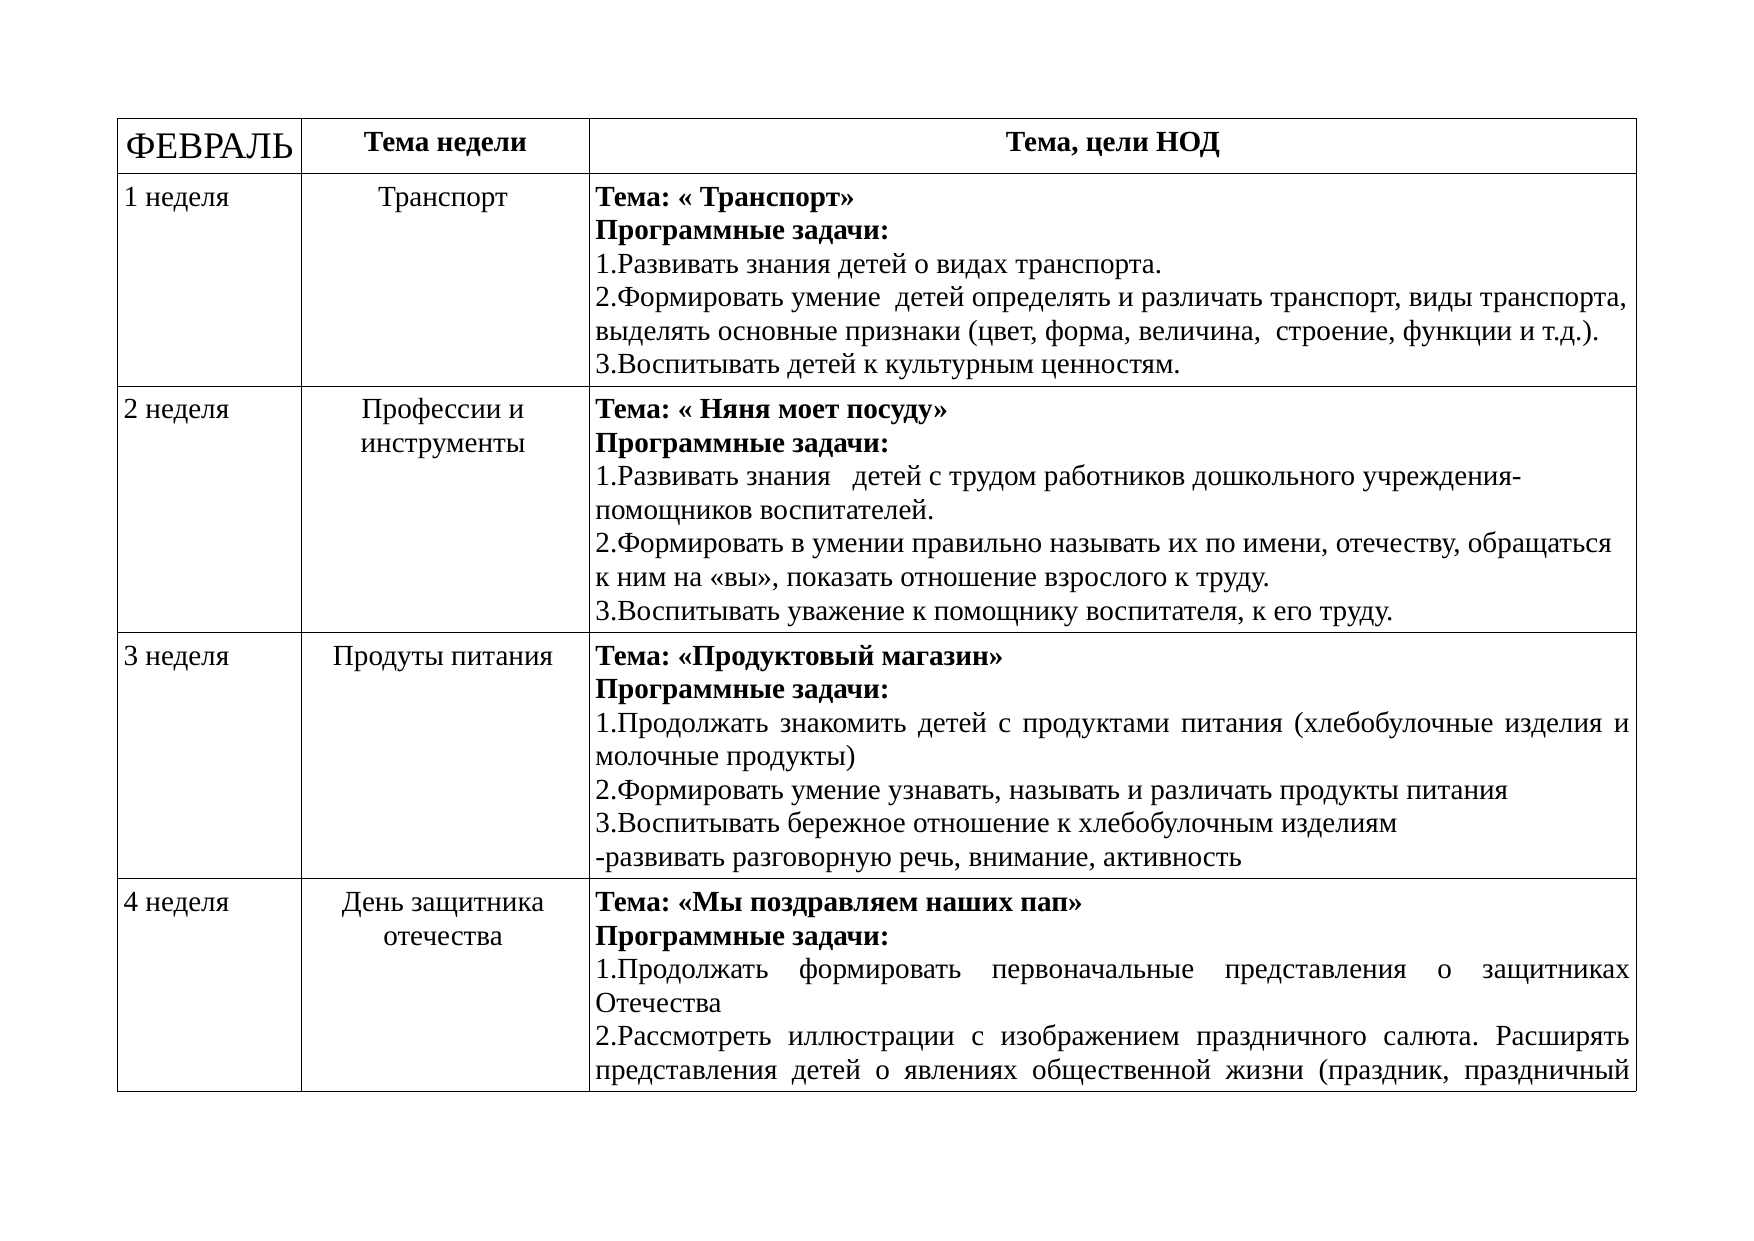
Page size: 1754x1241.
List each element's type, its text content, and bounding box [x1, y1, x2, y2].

table_cell Тема: « Транспорт» Программные задачи: 1.Развивать знания детей о видах транспорта. 2.Формировать умение детей определять и различать транспорт, виды транспорта, выделять основные признаки (цвет, форма, величина, строение, функции и т.д.). 3.Воспитывать детей к культурным ценностям. [590, 174, 1636, 386]
table_header Тема недели [302, 119, 589, 173]
table_header Тема, цели НОД [590, 119, 1636, 173]
table_cell 4 неделя [118, 879, 301, 1091]
table_cell Профессии и инструменты [302, 387, 589, 632]
table_cell Тема: «Продуктовый магазин» Программные задачи: 1.Продолжать знакомить детей с продуктами питания (хлебобулочные изделия и молочные продукты) 2.Формировать умение узнавать, называть и различать продукты питания 3.Воспитывать бережное отношение к хлебобулочным изделиям -развивать разговорную речь, внимание, активность [590, 633, 1636, 878]
table_cell 2 неделя [118, 387, 301, 632]
table_cell Продуты питания [302, 633, 589, 878]
table_cell 3 неделя [118, 633, 301, 878]
table_cell 1 неделя [118, 174, 301, 386]
table_header ФЕВРАЛЬ [118, 119, 301, 173]
table_cell День защитника отечества [302, 879, 589, 1091]
table_cell Тема: «Мы поздравляем наших пап» Программные задачи: 1.Продолжать формировать первоначальные представления о защитниках Отечества 2.Рассмотреть иллюстрации с изображением праздничного салюта. Расширять представления детей о явлениях общественной жизни (праздник, праздничный [590, 879, 1636, 1091]
table_cell Транспорт [302, 174, 589, 386]
table_cell Тема: « Няня моет посуду» Программные задачи: 1.Развивать знания детей с трудом работников дошкольного учреждения-помощников воспитателей. 2.Формировать в умении правильно называть их по имени, отечеству, обращаться к ним на «вы», показать отношение взрослого к труду. 3.Воспитывать уважение к помощнику воспитателя, к его труду. [590, 387, 1636, 632]
